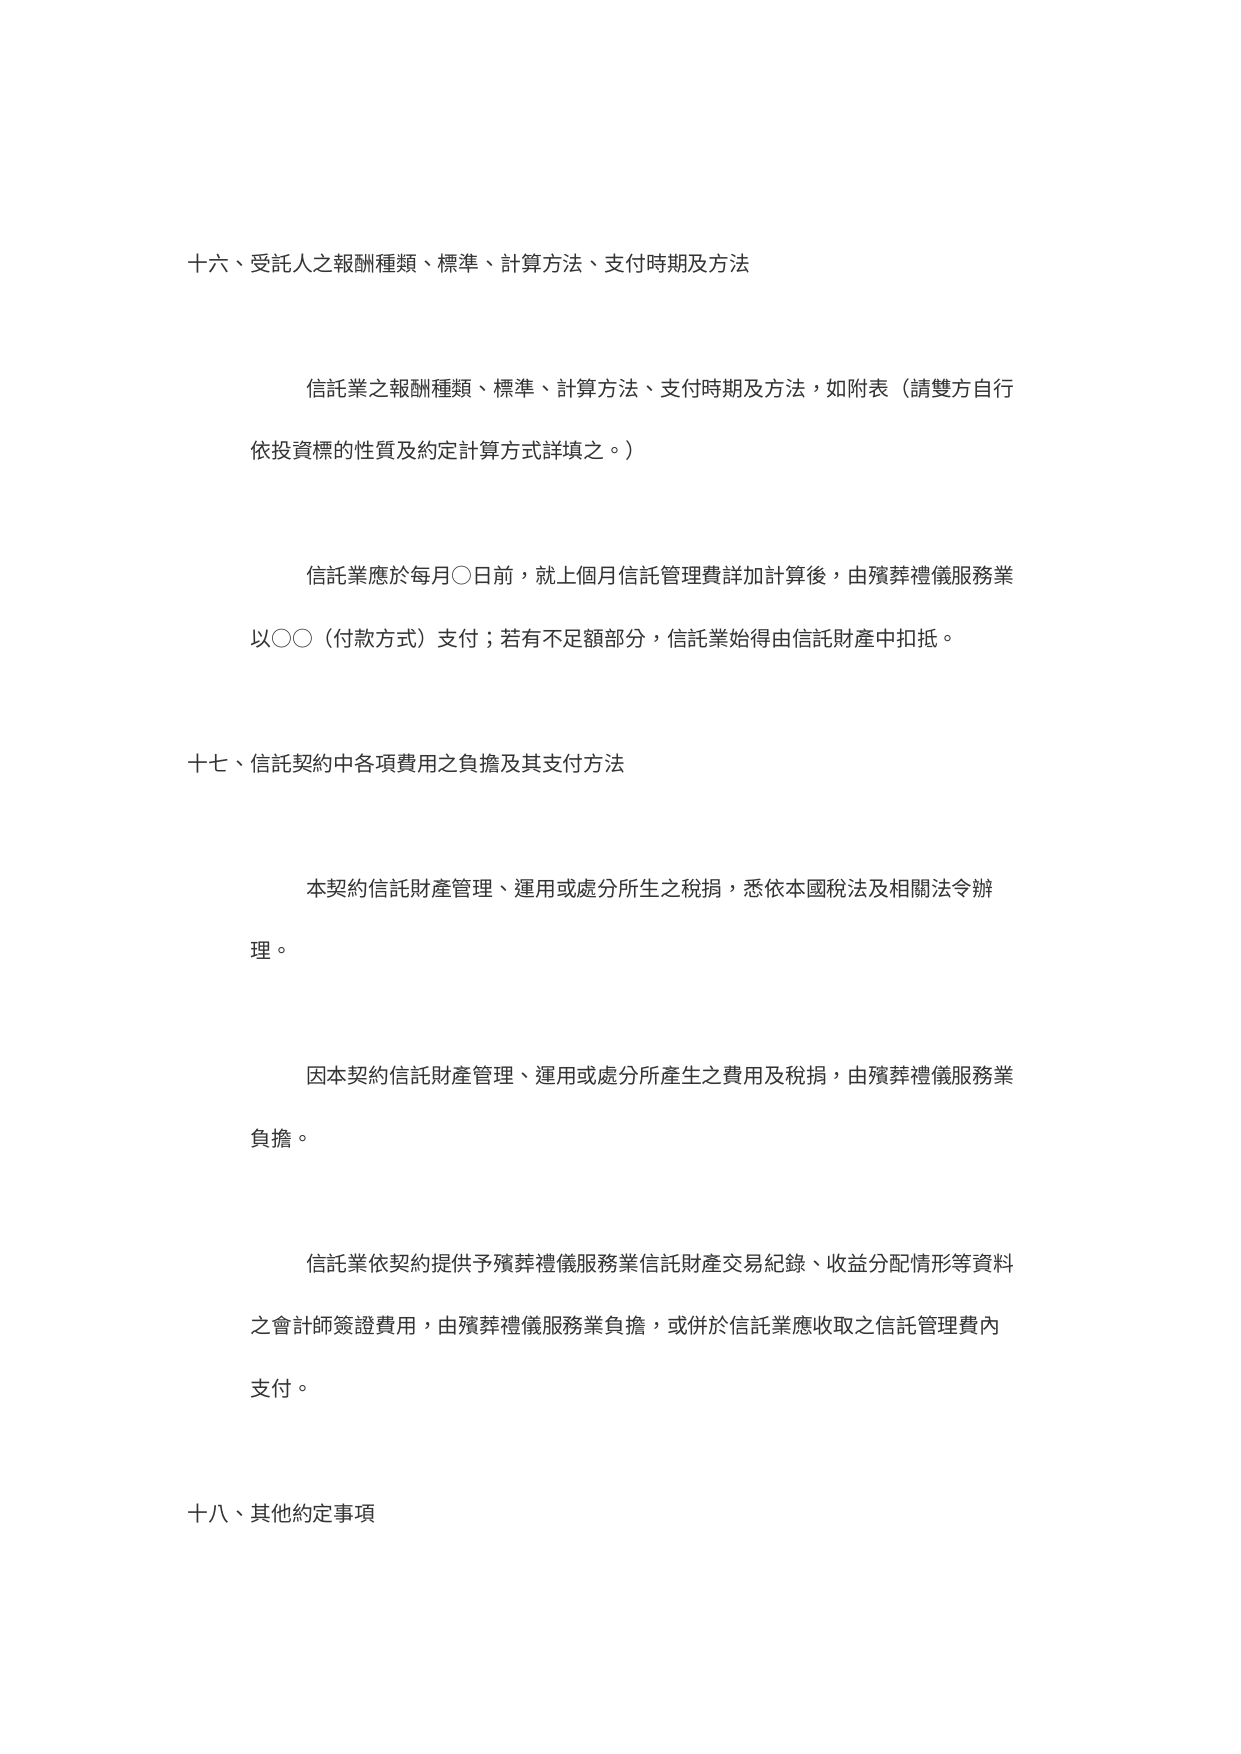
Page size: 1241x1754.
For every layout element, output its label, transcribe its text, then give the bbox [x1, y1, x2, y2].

table_cell 十六、 受託人之報酬種類、標準、計算方法、支付時期及方法 信託業之報酬種類、標準、計算方法、支付時期及方法，如附表（請雙方自行依投資標的性質及約定計算方式詳填之。） 信託業應於每月○日前，就上個月信託管理費詳加計算後，由殯葬禮儀服務業以○○（付款方式）支付；若有不足額部分，信託業始得由信託財產中扣抵。 十七、 信託契約中各項費用之負擔及其支付方法 本契約信託財產管理、運用或處分所生之稅捐，悉依本國稅法及相關法令辦理。 因本契約信託財產管理、運用或處分所產生之費用及稅捐，由殯葬禮儀服務業負擔。 信託業依契約提供予殯葬禮儀服務業信託財產交易紀錄、收益分配情形等資料之會計師簽證費用，由殯葬禮儀服務業負擔，或併於信託業應收取之信託管理費內支付。 十八、 其他約定事項 [188, 158, 1021, 1544]
